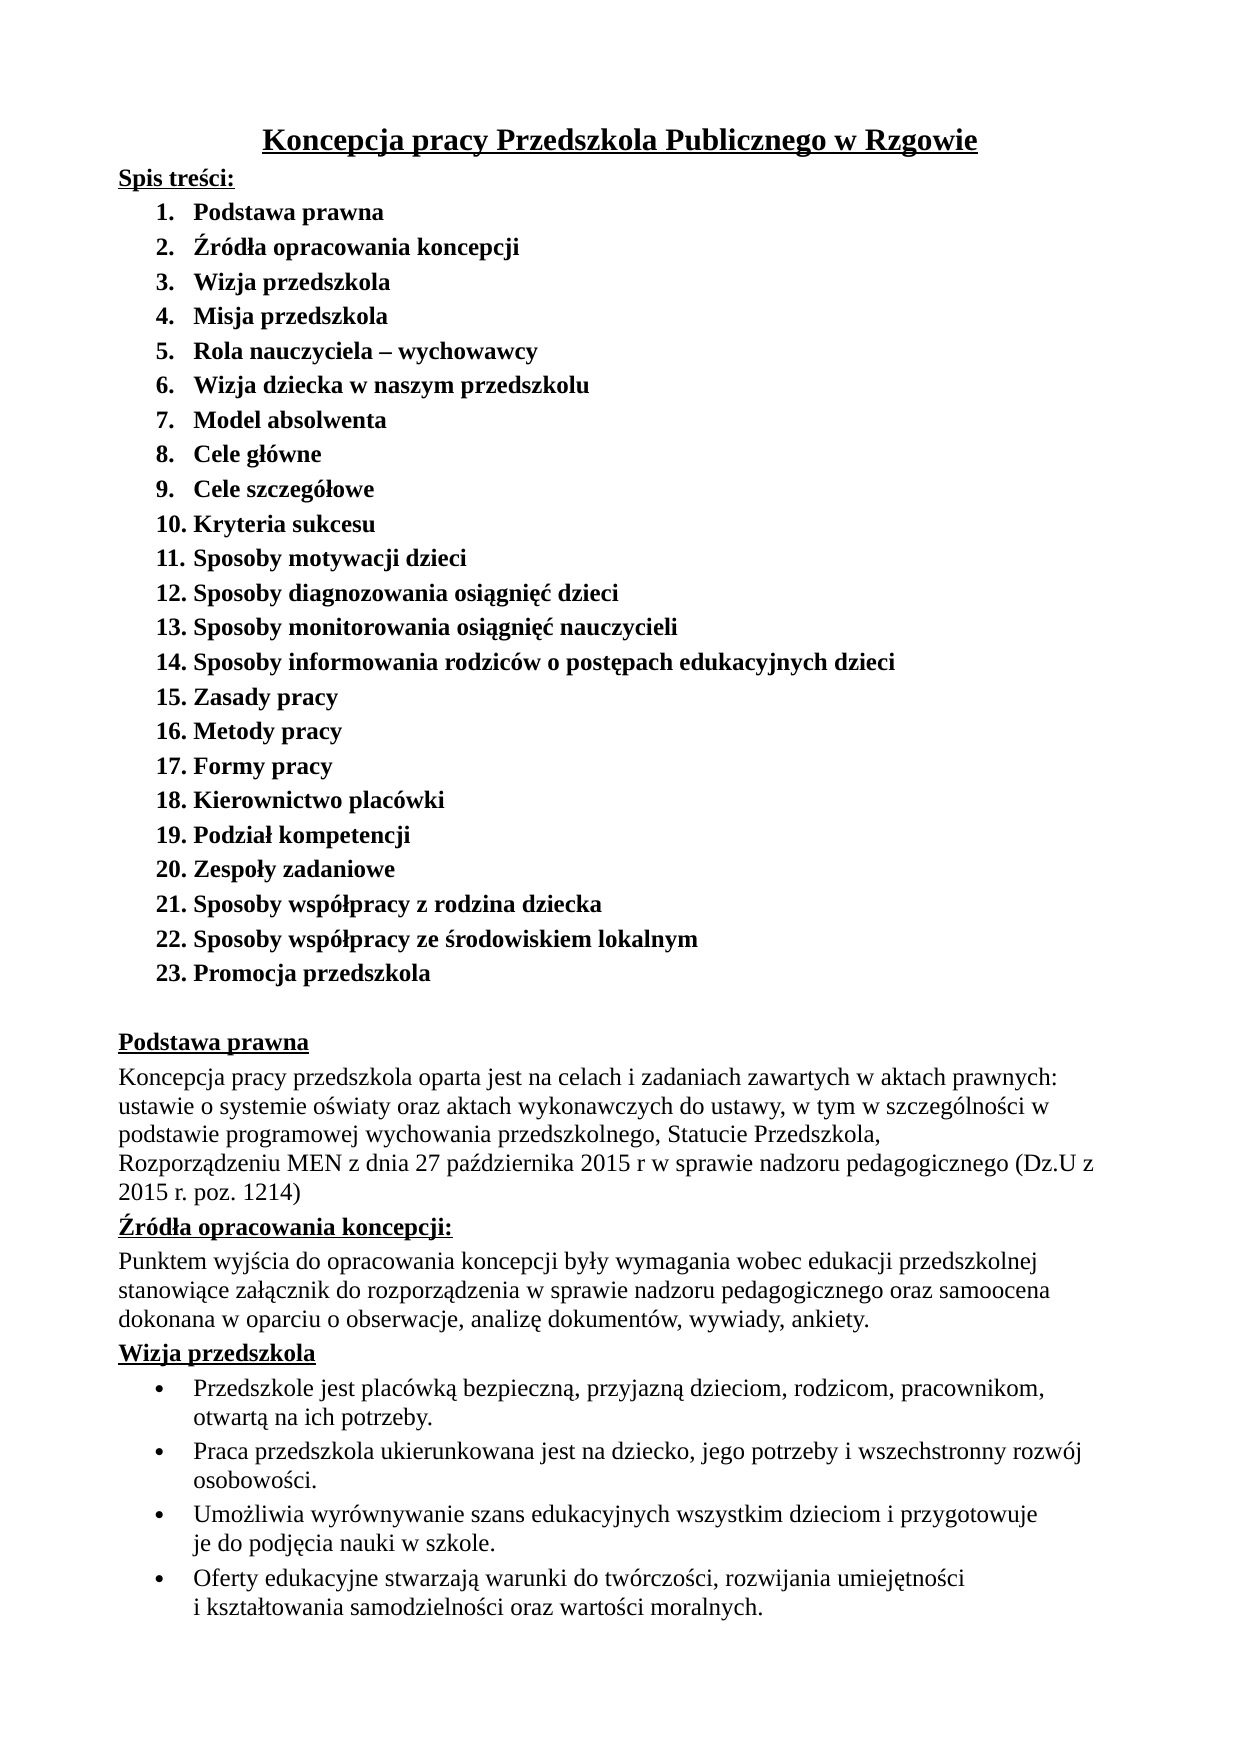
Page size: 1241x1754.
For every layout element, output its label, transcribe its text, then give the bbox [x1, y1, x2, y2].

list Wizja przedszkola [156, 267, 1122, 295]
text Źródła opracowania koncepcji: [118, 1212, 1122, 1240]
list Przedszkole jest placówką bezpieczną, przyjazną dzieciom, rodzicom, pracownikom, otwartą na ich potrzeby. [156, 1373, 1122, 1430]
list Podział kompetencji [156, 820, 1122, 849]
list Sposoby informowania rodziców o postępach edukacyjnych dzieci [156, 647, 1122, 676]
list Misja przedszkola [156, 301, 1122, 330]
list Kryteria sukcesu [156, 509, 1122, 537]
list Sposoby diagnozowania osiągnięć dzieci [156, 578, 1122, 607]
text Koncepcja pracy przedszkola oparta jest na celach i zadaniach zawartych w aktach prawnych: ustawie o systemie oświaty oraz aktach wykonawczych do ustawy, w tym w szczególności w podstawie programowej wychowania przedszkolnego, Statucie Przedszkola, Rozporządzeniu MEN z dnia 27 października 2015 r w sprawie nadzoru pedagogicznego (Dz.U z 2015 r. poz. 1214) [118, 1062, 1122, 1206]
list Oferty edukacyjne stwarzają warunki do twórczości, rozwijania umiejętności i kształtowania samodzielności oraz wartości moralnych. [156, 1563, 1122, 1620]
list Cele szczegółowe [156, 474, 1122, 503]
text Wizja przedszkola [118, 1338, 1122, 1367]
list Rola nauczyciela – wychowawcy [156, 336, 1122, 364]
text Punktem wyjścia do opracowania koncepcji były wymagania wobec edukacji przedszkolnej stanowiące załącznik do rozporządzenia w sprawie nadzoru pedagogicznego oraz samoocena dokonana w oparciu o obserwacje, analizę dokumentów, wywiady, ankiety. [118, 1246, 1122, 1332]
list Sposoby współpracy z rodzina dziecka [156, 889, 1122, 918]
list Kierownictwo placówki [156, 785, 1122, 814]
list Promocja przedszkola [156, 958, 1122, 987]
list Zespoły zadaniowe [156, 854, 1122, 883]
list Sposoby monitorowania osiągnięć nauczycieli [156, 612, 1122, 641]
list Metody pracy [156, 716, 1122, 745]
list Model absolwenta [156, 405, 1122, 434]
list Cele główne [156, 439, 1122, 468]
text Koncepcja pracy Przedszkola Publicznego w Rzgowie [118, 121, 1122, 157]
list Podstawa prawna [156, 197, 1122, 226]
list Sposoby motywacji dzieci [156, 543, 1122, 572]
list Formy pracy [156, 751, 1122, 779]
list Praca przedszkola ukierunkowana jest na dziecko, jego potrzeby i wszechstronny rozwój osobowości. [156, 1436, 1122, 1494]
list Zasady pracy [156, 682, 1122, 710]
list Wizja dziecka w naszym przedszkolu [156, 370, 1122, 399]
text Spis treści: [118, 163, 1122, 192]
list Umożliwia wyrównywanie szans edukacyjnych wszystkim dzieciom i przygotowuje je do podjęcia nauki w szkole. [156, 1499, 1122, 1557]
text Podstawa prawna [118, 1027, 1122, 1056]
list Sposoby współpracy ze środowiskiem lokalnym [156, 924, 1122, 952]
list Źródła opracowania koncepcji [156, 232, 1122, 261]
